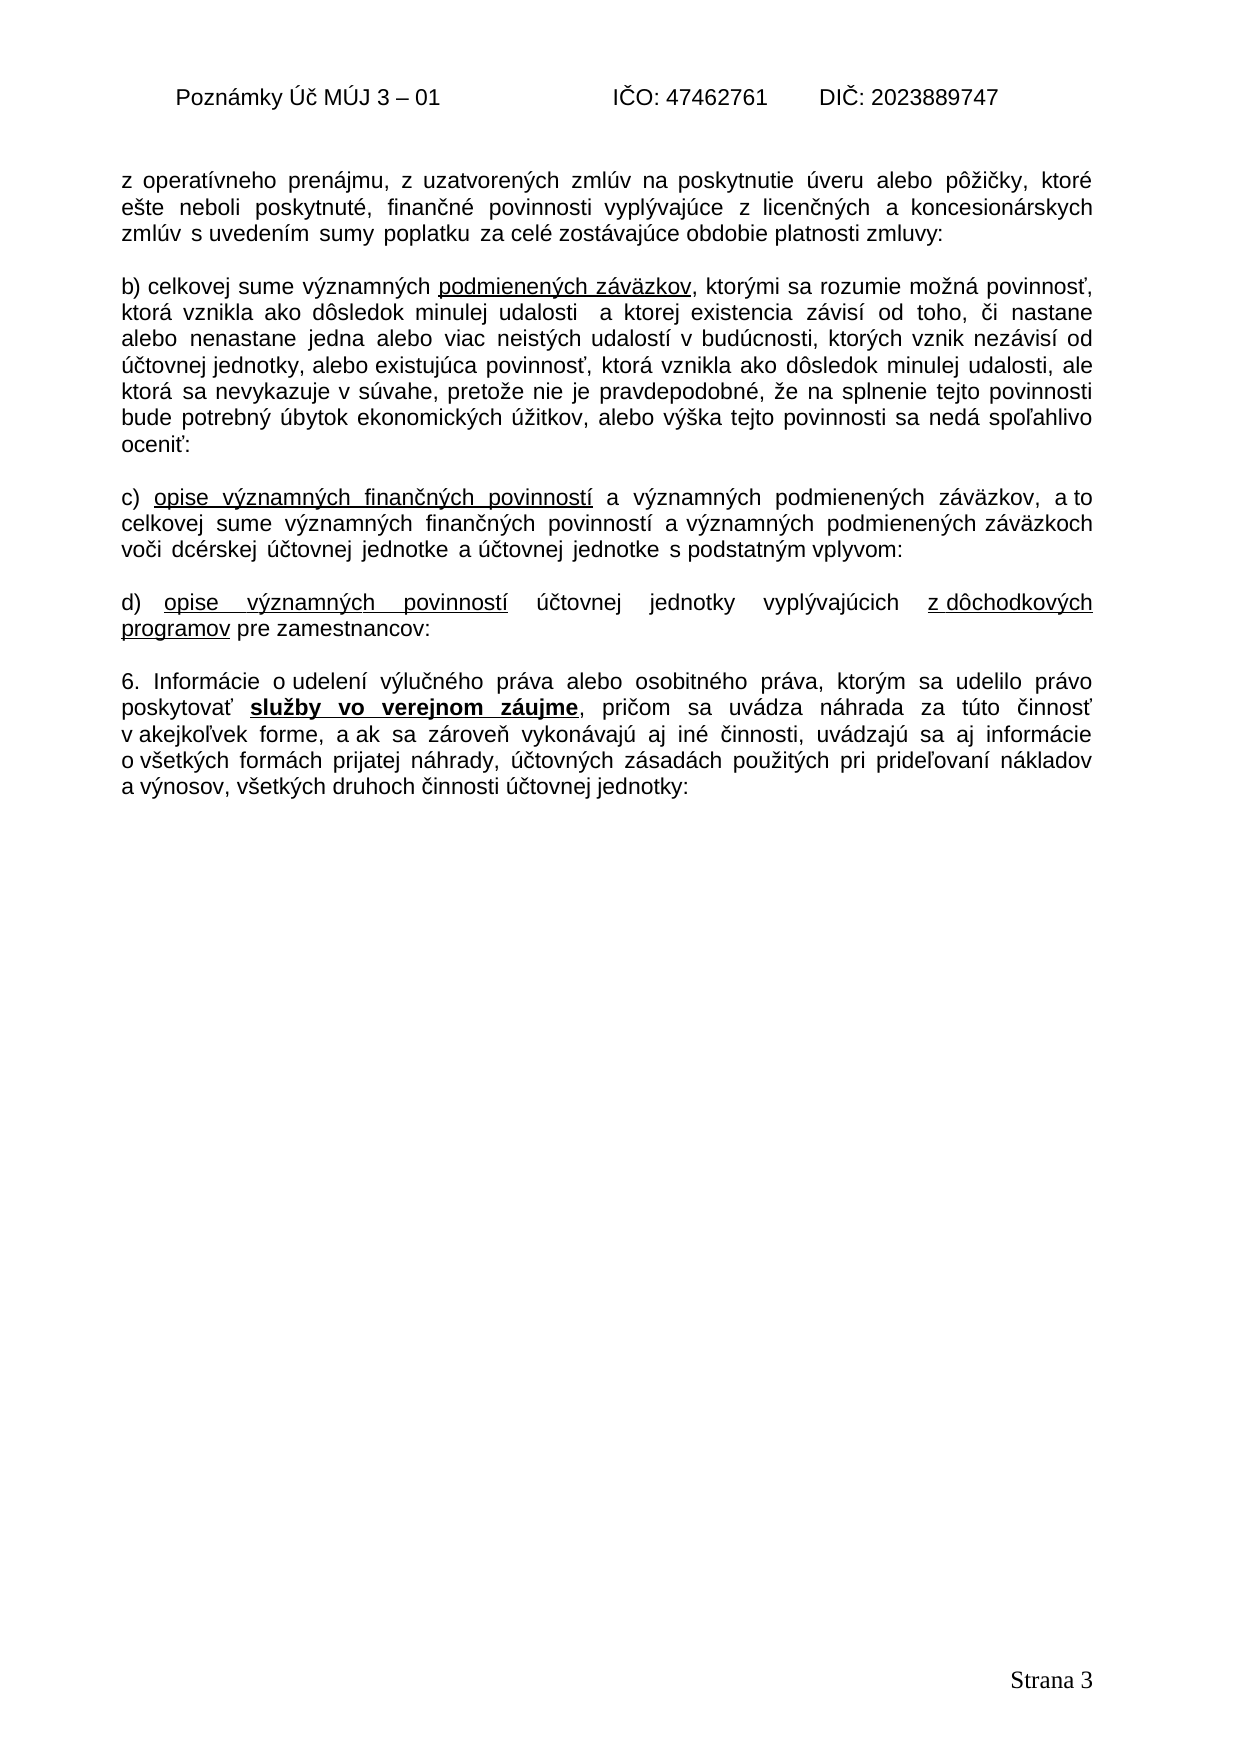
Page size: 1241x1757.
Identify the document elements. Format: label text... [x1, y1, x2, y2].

text 6. Informácie o udelení výlučného práva alebo osobitného práva, ktorým sa udelilo právo poskytovať služby vo verejnom záujme, pričom sa uvádza náhrada za túto činnosť v akejkoľvek forme, a ak sa zároveň vykonávajú aj iné činnosti, uvádzajú sa aj informácie o všetkých formách prijatej náhrady, účtovných zásadách použitých pri prideľovaní nákladov a výnosov, všetkých druhoch činnosti účtovnej jednotky: [121, 668, 1093, 800]
text b) celkovej sume významných podmienených záväzkov, ktorými sa rozumie možná povinnosť, ktorá vznikla ako dôsledok minulej udalosti a ktorej existencia závisí od toho, či nastane alebo nenastane jedna alebo viac neistých udalostí v budúcnosti, ktorých vznik nezávisí od účtovnej jednotky, alebo existujúca povinnosť, ktorá vznikla ako dôsledok minulej udalosti, ale ktorá sa nevykazuje v súvahe, pretože nie je pravdepodobné, že na splnenie tejto povinnosti bude potrebný úbytok ekonomických úžitkov, alebo výška tejto povinnosti sa nedá spoľahlivo oceniť: [121, 273, 1093, 457]
text d) opise významných povinností účtovnej jednotky vyplývajúcich z dôchodkových programov pre zamestnancov: [121, 589, 1093, 642]
text z operatívneho prenájmu, z uzatvorených zmlúv na poskytnutie úveru alebo pôžičky, ktoré ešte neboli poskytnuté, finančné povinnosti vyplývajúce z licenčných a koncesionárskych zmlúv s uvedením sumy poplatku za celé zostávajúce obdobie platnosti zmluvy: [121, 167, 1093, 246]
text c) opise významných finančných povinností a významných podmienených záväzkov, a to celkovej sume významných finančných povinností a významných podmienených záväzkoch voči dcérskej účtovnej jednotke a účtovnej jednotke s podstatným vplyvom: [121, 483, 1093, 562]
